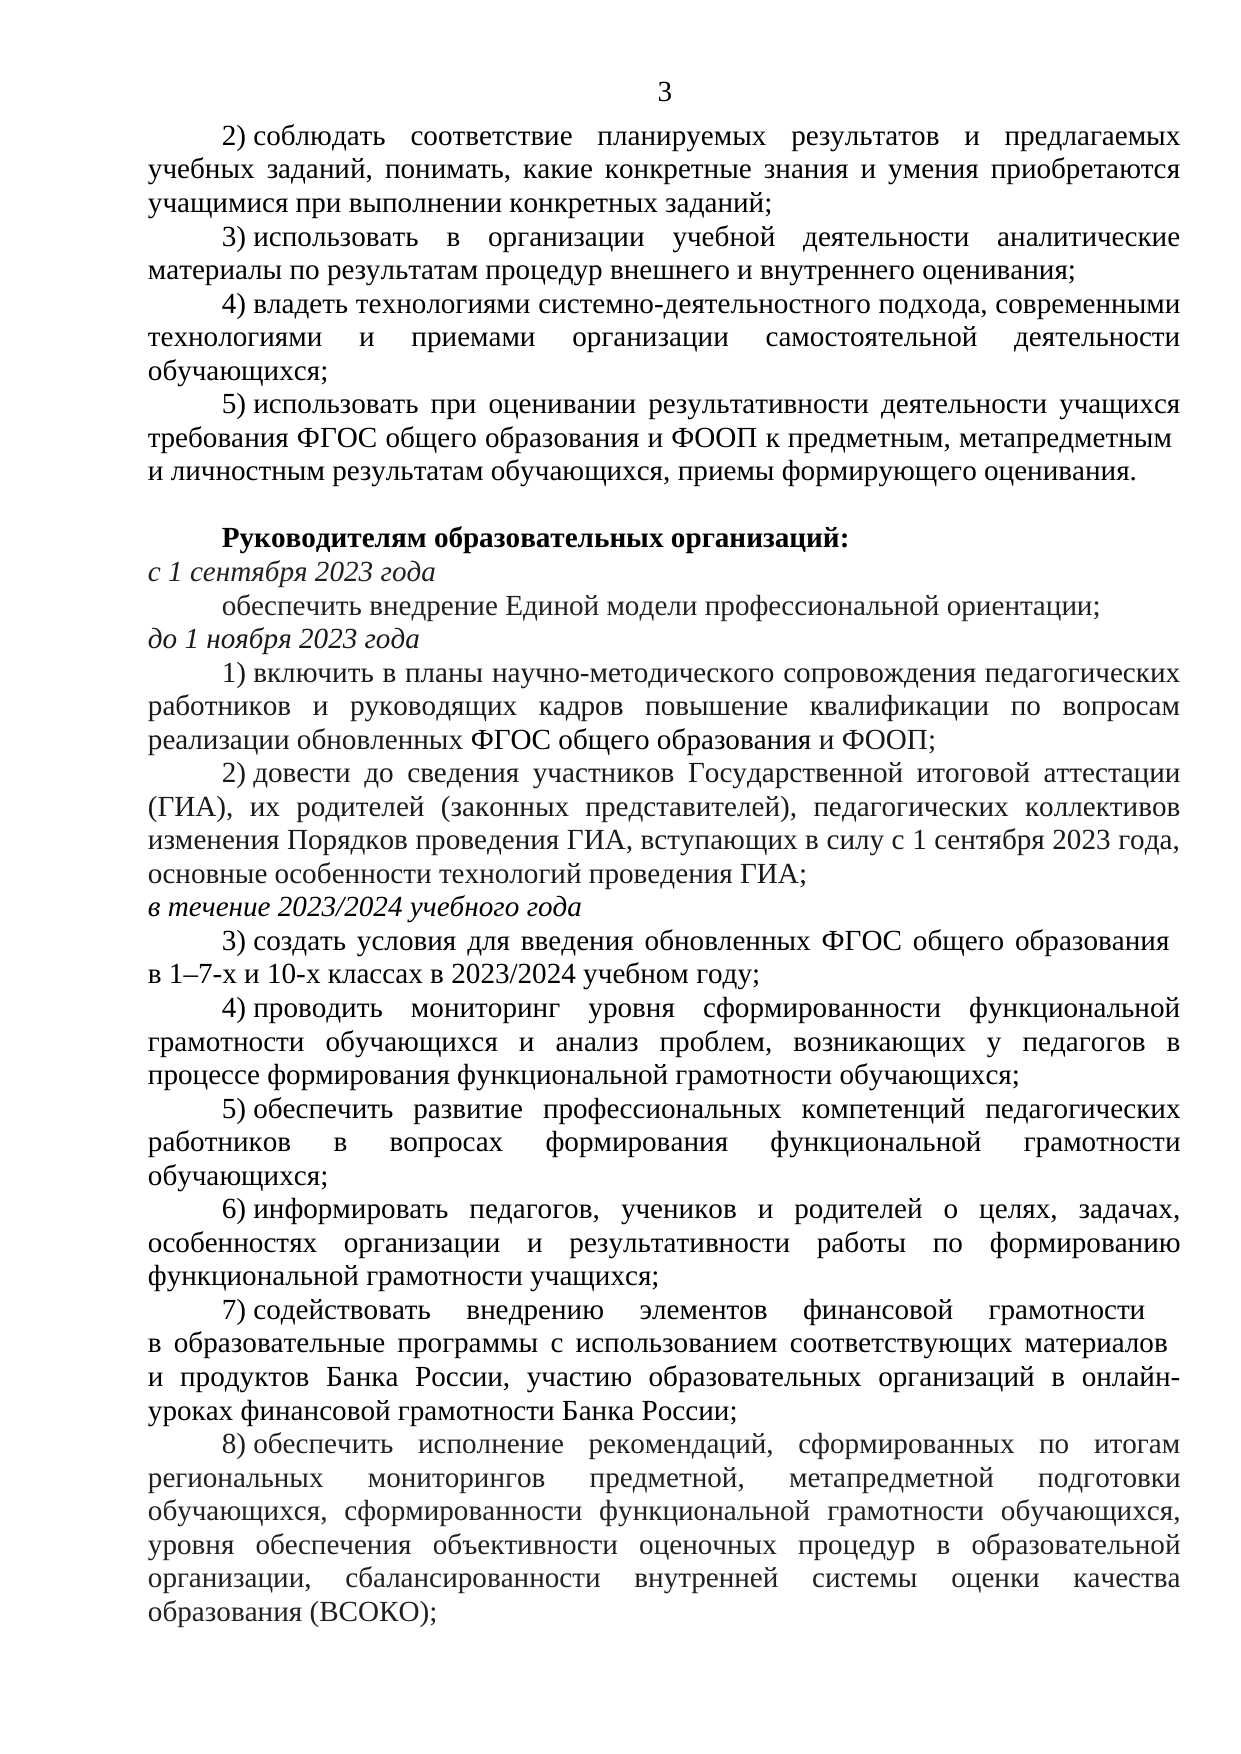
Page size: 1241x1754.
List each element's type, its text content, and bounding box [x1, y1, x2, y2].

text до 1 ноября 2023 года [148, 621, 1181, 655]
text в течение 2023/2024 учебного года [148, 889, 1181, 923]
text 3) использовать в организации учебной деятельности аналитические материалы по результатам процедур внешнего и внутреннего оценивания; [148, 219, 1181, 286]
text 4) проводить мониторинг уровня сформированности функциональной грамотности обучающихся и анализ проблем, возникающих у педагогов в процессе формирования функциональной грамотности обучающихся; [148, 990, 1181, 1091]
text 2) довести до сведения участников Государственной итоговой аттестации (ГИА), их родителей (законных представителей), педагогических коллективов изменения Порядков проведения ГИА, вступающих в силу с 1 сентября 2023 года, основные особенности технологий проведения ГИА; [148, 755, 1181, 889]
text 7) содействовать внедрению элементов финансовой грамотности в образовательные программы с использованием соответствующих материалов и продуктов Банка России, участию образовательных организаций в онлайн-уроках финансовой грамотности Банка России; [148, 1292, 1181, 1426]
text Руководителям образовательных организаций: [148, 521, 1181, 554]
text 2) соблюдать соответствие планируемых результатов и предлагаемых учебных заданий, понимать, какие конкретные знания и умения приобретаются учащимися при выполнении конкретных заданий; [148, 118, 1181, 219]
text с 1 сентября 2023 года [148, 554, 1181, 588]
text 8) обеспечить исполнение рекомендаций, сформированных по итогам региональных мониторингов предметной, метапредметной подготовки обучающихся, сформированности функциональной грамотности обучающихся, уровня обеспечения объективности оценочных процедур в образовательной организации, сбалансированности внутренней системы оценки качества образования (ВСОКО); [148, 1426, 1181, 1627]
text 4) владеть технологиями системно-деятельностного подхода, современными технологиями и приемами организации самостоятельной деятельности обучающихся; [148, 286, 1181, 386]
text 5) использовать при оценивании результативности деятельности учащихся требования ФГОС общего образования и ФООП к предметным, метапредметным и личностным результатам обучающихся, приемы формирующего оценивания. [148, 386, 1181, 487]
text 1) включить в планы научно-методического сопровождения педагогических работников и руководящих кадров повышение квалификации по вопросам реализации обновленных ФГОС общего образования и ФООП; [148, 655, 1181, 755]
text 5) обеспечить развитие профессиональных компетенций педагогических работников в вопросах формирования функциональной грамотности обучающихся; [148, 1091, 1181, 1191]
text 6) информировать педагогов, учеников и родителей о целях, задачах, особенностях организации и результативности работы по формированию функциональной грамотности учащихся; [148, 1191, 1181, 1292]
text 3) создать условия для введения обновленных ФГОС общего образования в 1–7-х и 10-х классах в 2023/2024 учебном году; [148, 923, 1181, 990]
text обеспечить внедрение Единой модели профессиональной ориентации; [148, 588, 1181, 621]
